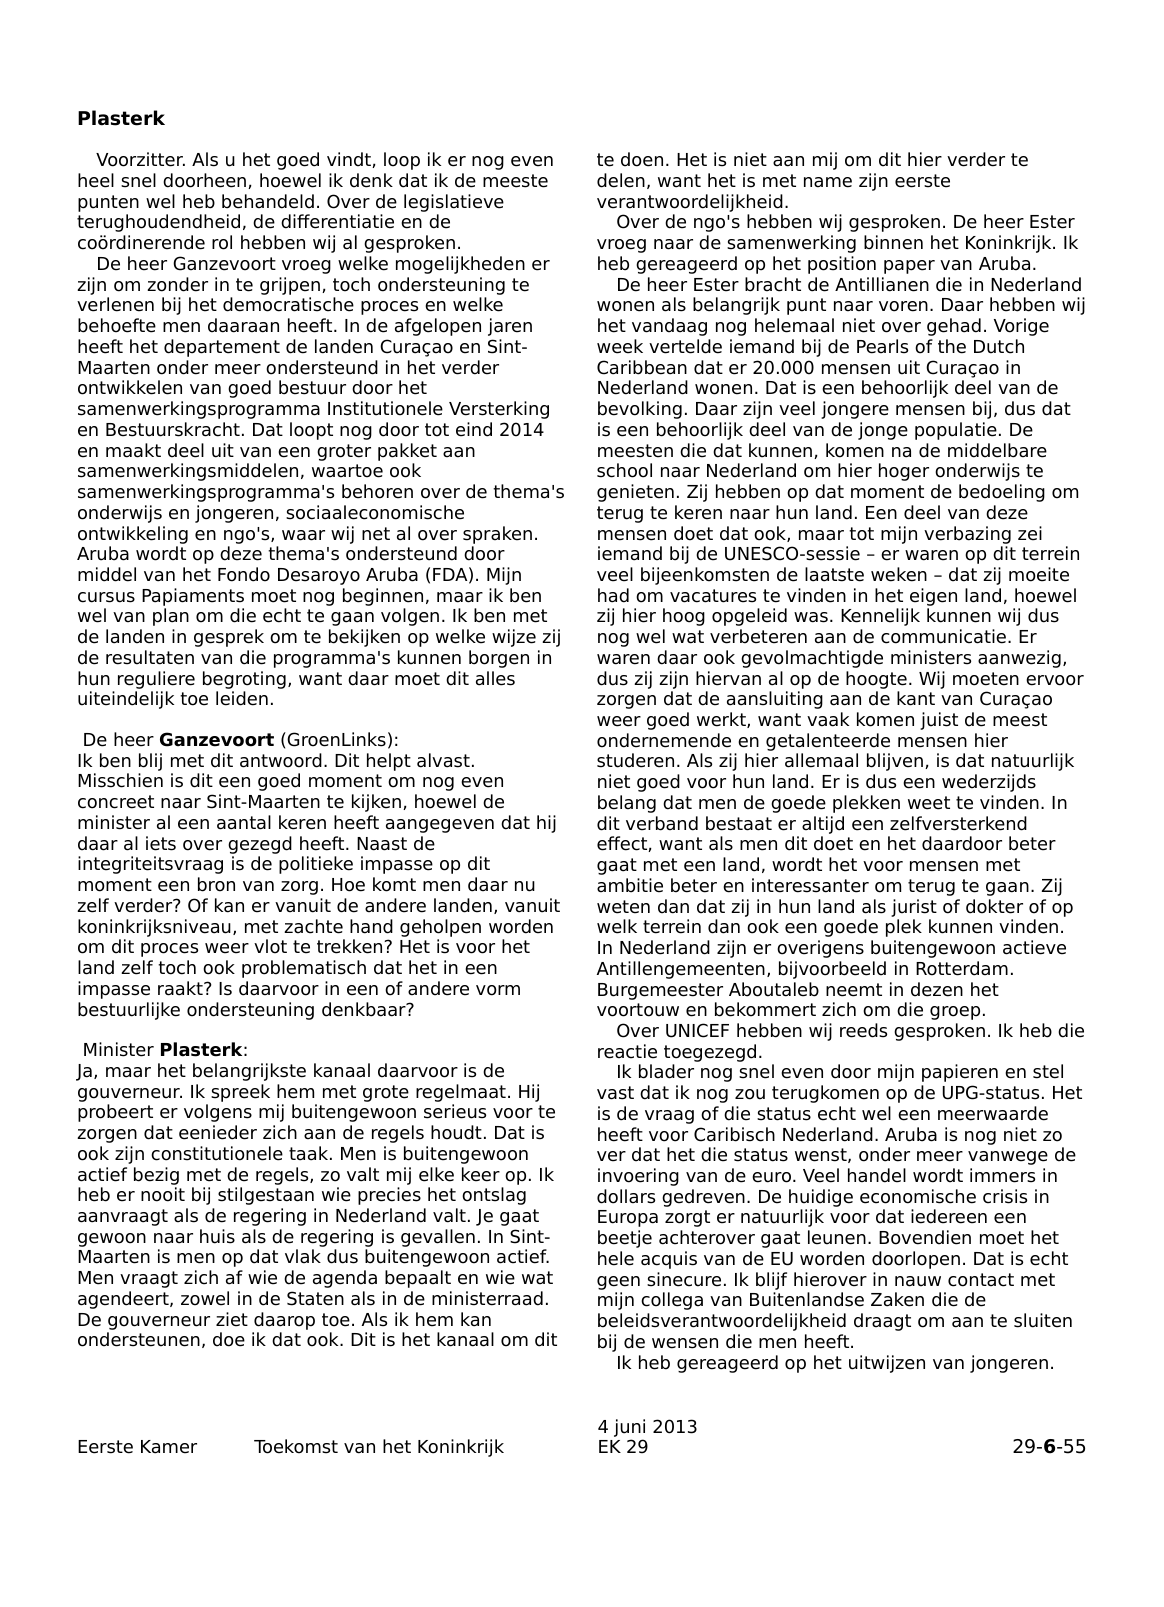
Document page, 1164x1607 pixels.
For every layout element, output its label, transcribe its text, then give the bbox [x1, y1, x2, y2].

text Over UNICEF hebben wij reeds gesproken. Ik heb die reactie toegezegd. [596, 1021, 1087, 1062]
text Voorzitter. Als u het goed vindt, loop ik er nog even heel snel doorheen, hoewel ik denk dat ik de meeste punten wel heb behandeld. Over de legislatieve terughoudendheid, de differentiatie en de coördinerende rol hebben wij al gesproken. [77, 150, 567, 254]
text Ik heb gereageerd op het uitwijzen van jongeren. [596, 1352, 1087, 1373]
text De heer Ester bracht de Antillianen die in Nederland wonen als belangrijk punt naar voren. Daar hebben wij het vandaag nog helemaal niet over gehad. Vorige week vertelde iemand bij de Pearls of the Dutch Caribbean dat er 20.000 mensen uit Curaçao in Nederland wonen. Dat is een behoorlijk deel van de bevolking. Daar zijn veel jongere mensen bij, dus dat is een behoorlijk deel van de jonge populatie. De meesten die dat kunnen, komen na de middelbare school naar Nederland om hier hoger onderwijs te genieten. Zij hebben op dat moment de bedoeling om terug te keren naar hun land. Een deel van deze mensen doet dat ook, maar tot mijn verbazing zei iemand bij de UNESCO-sessie – er waren op dit terrein veel bijeenkomsten de laatste weken – dat zij moeite had om vacatures te vinden in het eigen land, hoewel zij hier hoog opgeleid was. Kennelijk kunnen wij dus nog wel wat verbeteren aan de communicatie. Er waren daar ook gevolmachtigde ministers aanwezig, dus zij zijn hiervan al op de hoogte. Wij moeten ervoor zorgen dat de aansluiting aan de kant van Curaçao weer goed werkt, want vaak komen juist de meest ondernemende en getalenteerde mensen hier studeren. Als zij hier allemaal blijven, is dat natuurlijk niet goed voor hun land. Er is dus een wederzijds belang dat men de goede plekken weet te vinden. In dit verband bestaat er altijd een zelfversterkend effect, want als men dit doet en het daardoor beter gaat met een land, wordt het voor mensen met ambitie beter en interessanter om terug te gaan. Zij weten dan dat zij in hun land als jurist of dokter of op welk terrein dan ook een goede plek kunnen vinden. In Nederland zijn er overigens buitengewoon actieve Antillengemeenten, bijvoorbeeld in Rotterdam. Burgemeester Aboutaleb neemt in dezen het voortouw en bekommert zich om die groep. [596, 274, 1087, 1021]
text Over de ngo's hebben wij gesproken. De heer Ester vroeg naar de samenwerking binnen het Koninkrijk. Ik heb gereageerd op het position paper van Aruba. [596, 212, 1087, 274]
text Ik ben blij met dit antwoord. Dit helpt alvast. Misschien is dit een goed moment om nog even concreet naar Sint-Maarten te kijken, hoewel de minister al een aantal keren heeft aangegeven dat hij daar al iets over gezegd heeft. Naast de integriteitsvraag is de politieke impasse op dit moment een bron van zorg. Hoe komt men daar nu zelf verder? Of kan er vanuit de andere landen, vanuit koninkrijksniveau, met zachte hand geholpen worden om dit proces weer vlot te trekken? Het is voor het land zelf toch ook problematisch dat het in een impasse raakt? Is daarvoor in een of andere vorm bestuurlijke ondersteuning denkbaar? [77, 751, 567, 1020]
text Ja, maar het belangrijkste kanaal daarvoor is de gouverneur. Ik spreek hem met grote regelmaat. Hij probeert er volgens mij buitengewoon serieus voor te zorgen dat eenieder zich aan de regels houdt. Dat is ook zijn constitutionele taak. Men is buitengewoon actief bezig met de regels, zo valt mij elke keer op. Ik heb er nooit bij stilgestaan wie precies het ontslag aanvraagt als de regering in Nederland valt. Je gaat gewoon naar huis als de regering is gevallen. In Sint-Maarten is men op dat vlak dus buitengewoon actief. Men vraagt zich af wie de agenda bepaalt en wie wat agendeert, zowel in de Staten als in de ministerraad. De gouverneur ziet daarop toe. Als ik hem kan ondersteunen, doe ik dat ook. Dit is het kanaal om dit [77, 1061, 567, 1351]
text De heer Ganzevoort (GroenLinks): [77, 730, 567, 751]
text De heer Ganzevoort vroeg welke mogelijkheden er zijn om zonder in te grijpen, toch ondersteuning te verlenen bij het democratische proces en welke behoefte men daaraan heeft. In de afgelopen jaren heeft het departement de landen Curaçao en Sint-Maarten onder meer ondersteund in het verder ontwikkelen van goed bestuur door het samenwerkingsprogramma Institutionele Versterking en Bestuurskracht. Dat loopt nog door tot eind 2014 en maakt deel uit van een groter pakket aan samenwerkingsmiddelen, waartoe ook samenwerkingsprogramma's behoren over de thema's onderwijs en jongeren, sociaaleconomische ontwikkeling en ngo's, waar wij net al over spraken. Aruba wordt op deze thema's ondersteund door middel van het Fondo Desaroyo Aruba (FDA). Mijn cursus Papiaments moet nog beginnen, maar ik ben wel van plan om die echt te gaan volgen. Ik ben met de landen in gesprek om te bekijken op welke wijze zij de resultaten van die programma's kunnen borgen in hun reguliere begroting, want daar moet dit alles uiteindelijk toe leiden. [77, 254, 567, 710]
text Ik blader nog snel even door mijn papieren en stel vast dat ik nog zou terugkomen op de UPG-status. Het is de vraag of die status echt wel een meerwaarde heeft voor Caribisch Nederland. Aruba is nog niet zo ver dat het die status wenst, onder meer vanwege de invoering van de euro. Veel handel wordt immers in dollars gedreven. De huidige economische crisis in Europa zorgt er natuurlijk voor dat iedereen een beetje achterover gaat leunen. Bovendien moet het hele acquis van de EU worden doorlopen. Dat is echt geen sinecure. Ik blijf hierover in nauw contact met mijn collega van Buitenlandse Zaken die de beleidsverantwoordelijkheid draagt om aan te sluiten bij de wensen die men heeft. [596, 1062, 1087, 1352]
text Minister Plasterk: [77, 1040, 567, 1061]
text te doen. Het is niet aan mij om dit hier verder te delen, want het is met name zijn eerste verantwoordelijkheid. [596, 150, 1087, 212]
